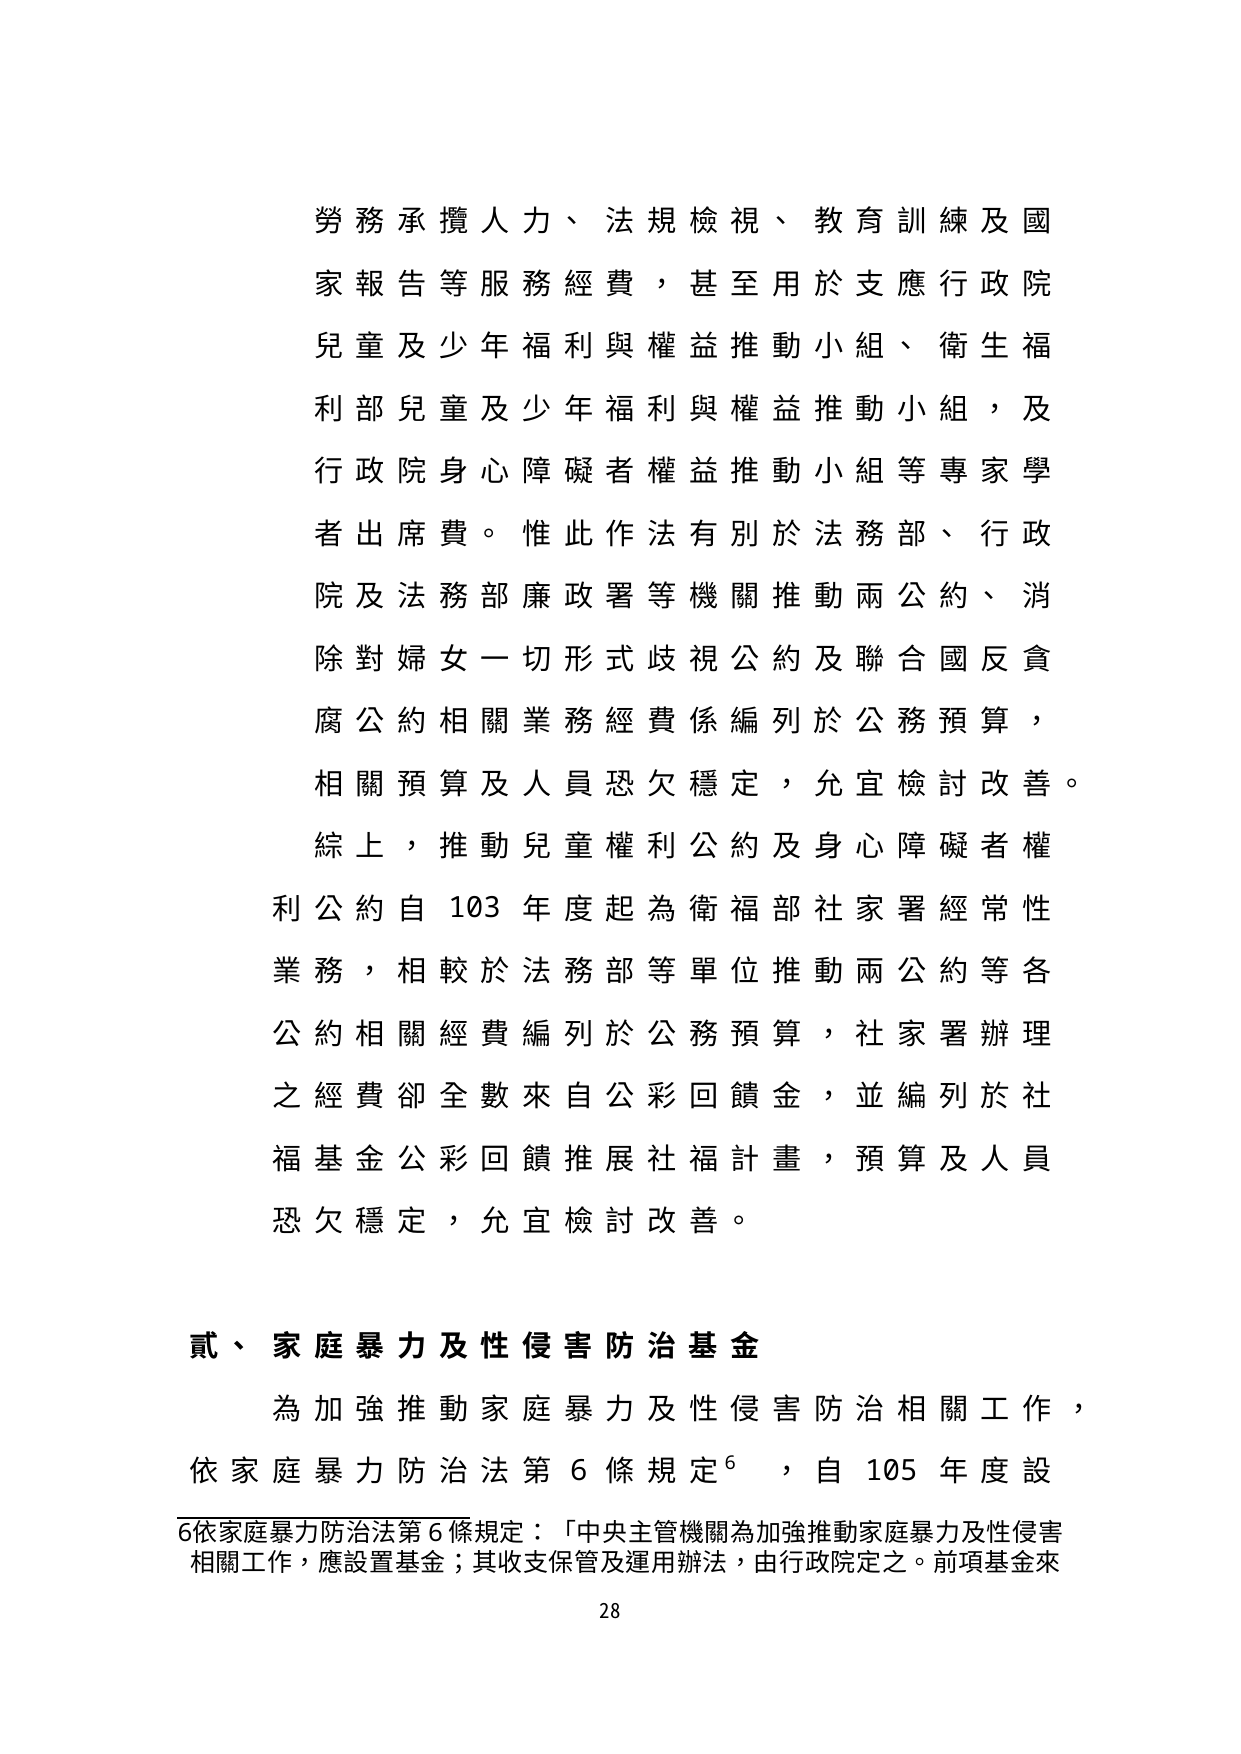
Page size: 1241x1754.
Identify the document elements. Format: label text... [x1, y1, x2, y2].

text 貳、家庭暴力及性侵害防治基金 [183, 1302, 1058, 1365]
text 自103年底起，推動兒童權利公約及身心障礙者權利公約係社家署經常性業務，惟經費全數來自公彩回饋金，包括委外之勞務承攬人力、法規檢視、教育訓練及國家報告等服務經費，甚至用於支應行政院兒童及少年福利與權益推動小組、衛生福利部兒童及少年福利與權益推動小組，及行政院身心障礙者權益推動小組等專家學者出席費。惟此作法有別於法務部、行政院及法務部廉政署等機關推動兩公約、消除對婦女一切形式歧視公約及聯合國反貪腐公約相關業務經費係編列於公務預算，相關預算及人員恐欠穩定，允宜檢討改善。 [271, 177, 1058, 802]
text 綜上，推動兒童權利公約及身心障礙者權利公約自103年度起為衛福部社家署經常性業務，相較於法務部等單位推動兩公約等各公約相關經費編列於公務預算，社家署辦理之經費卻全數來自公彩回饋金，並編列於社福基金公彩回饋推展社福計畫，預算及人員恐欠穩定，允宜檢討改善。 [242, 802, 1058, 1240]
text 為加強推動家庭暴力及性侵害防治相關工作，依家庭暴力防治法第6條規定，自105年度設置家庭暴力及性侵害防治基金(下稱家暴及性侵害防治基金)。該基金110年度預算案編列基金來源2億3,854萬5千元，基金用途2億4,378萬8千元，基金來源用途相抵後短絀524萬3千元，較109年度預算賸餘316萬3千元，減少840萬6千元。謹就該基金110年度預算案評估如下： [183, 1365, 1058, 1490]
text 依家庭暴力防治法第6條規定：「中央主管機關為加強推動家庭暴力及性侵害相關工作，應設置基金；其收支保管及運用辦法，由行政院定之。前項基金來 [177, 1518, 1063, 1577]
